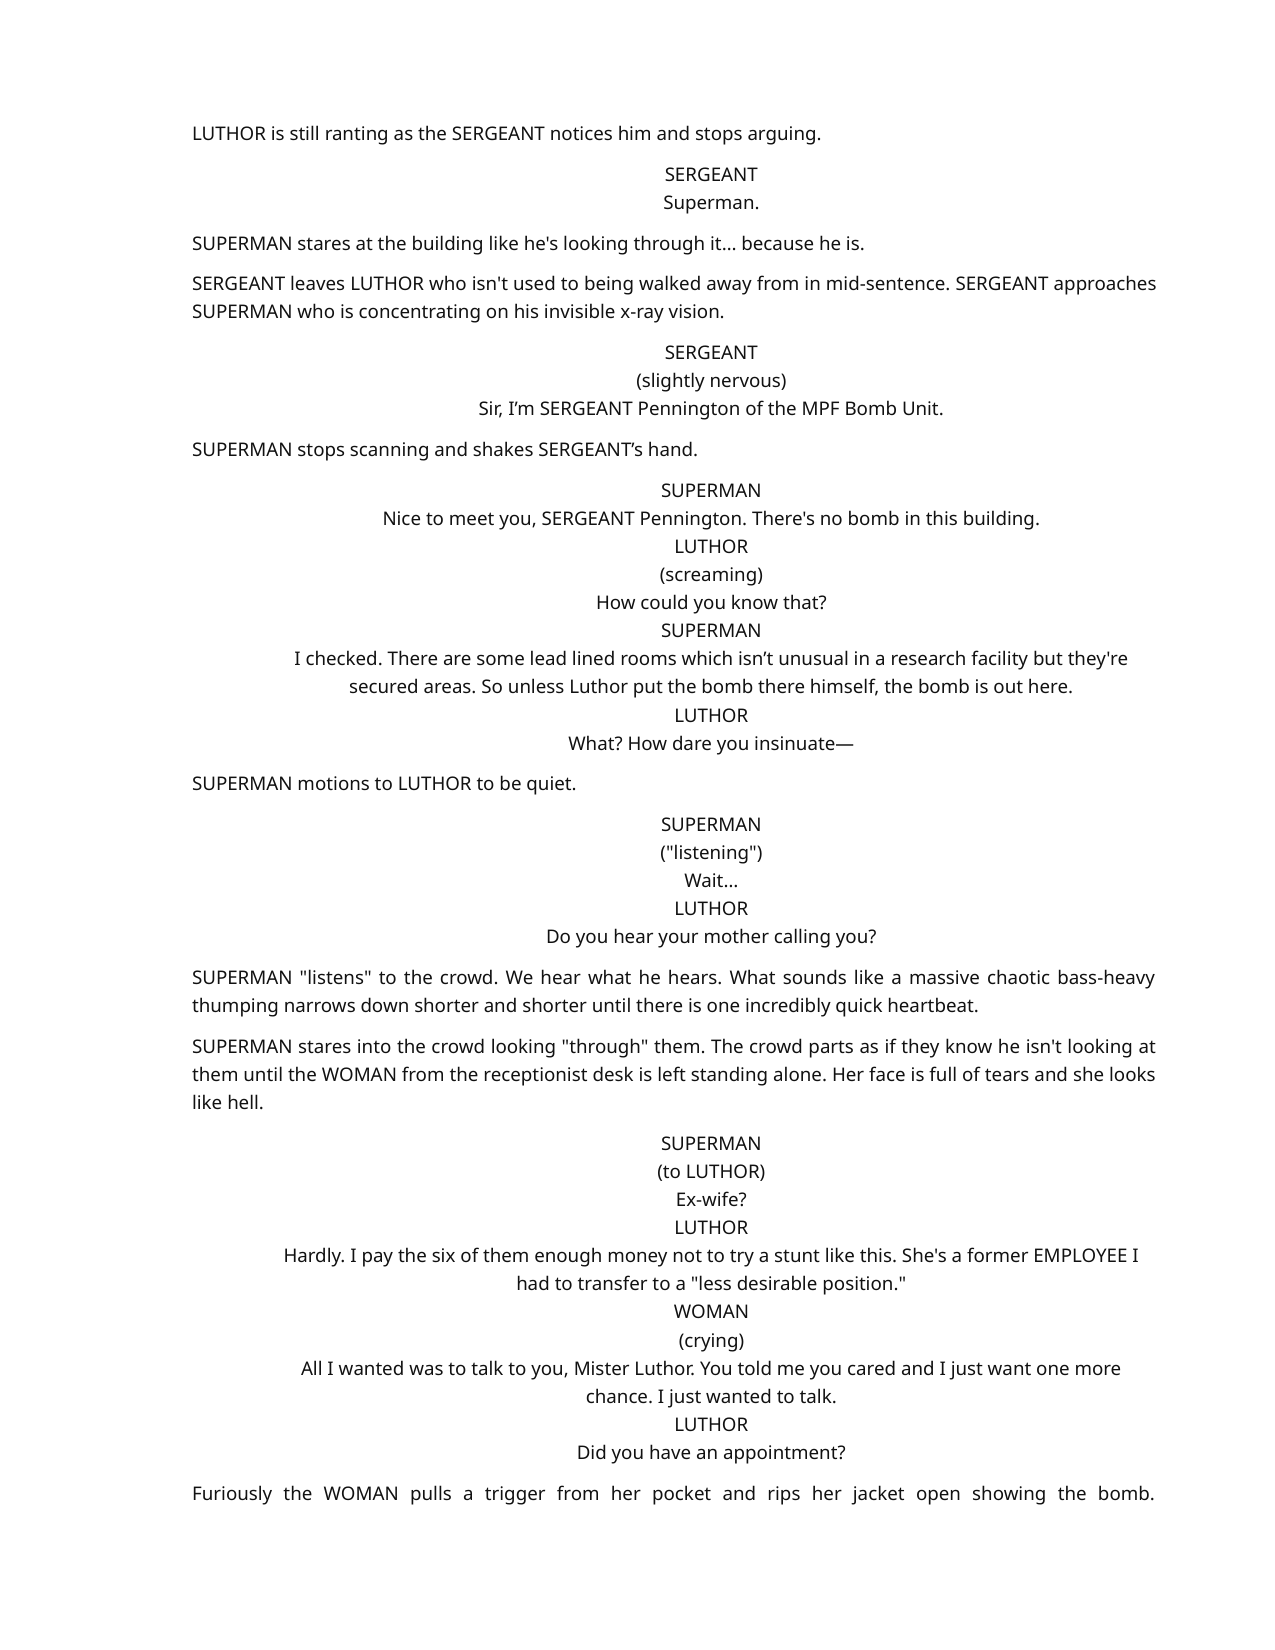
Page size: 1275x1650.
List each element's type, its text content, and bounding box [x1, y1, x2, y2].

list LUTHOR (screaming) How could you know that? [118, 531, 1157, 615]
list SERGEANT leaves LUTHOR who isn't used to being walked away from in mid-sentence. SERGEANT approaches SUPERMAN who is concentrating on his invisible x-ray vision. [118, 268, 1157, 324]
list SERGEANT Superman. [118, 159, 1157, 215]
list SUPERMAN stares at the building like he's looking through it… because he is. [118, 227, 1157, 256]
list LUTHOR Hardly. I pay the six of them enough money not to try a stunt like this. She's a former EMPLOYEE I had to transfer to a "less desirable position." [118, 1212, 1157, 1296]
list LUTHOR Did you have an appointment? [118, 1409, 1157, 1465]
list WOMAN (crying) All I wanted was to talk to you, Mister Luthor. You told me you cared and I just want one more chance. I just wanted to talk. [118, 1296, 1157, 1409]
list SUPERMAN Nice to meet you, SERGEANT Pennington. There's no bomb in this building. [118, 474, 1157, 531]
list SUPERMAN ("listening") Wait… [118, 809, 1157, 893]
list LUTHOR is still ranting as the SERGEANT notices him and stops arguing. [118, 118, 1157, 146]
list Furiously the WOMAN pulls a trigger from her pocket and rips her jacket open showing the bomb. [118, 1477, 1157, 1506]
list SUPERMAN motions to LUTHOR to be quiet. [118, 768, 1157, 796]
list LUTHOR Do you hear your mother calling you? [118, 893, 1157, 949]
list SUPERMAN I checked. There are some lead lined rooms which isn’t unusual in a research facility but they're secured areas. So unless Luthor put the bomb there himself, the bomb is out here. [118, 615, 1157, 699]
list SUPERMAN (to LUTHOR) Ex-wife? [118, 1127, 1157, 1212]
list SUPERMAN stops scanning and shakes SERGEANT’s hand. [118, 434, 1157, 462]
list SUPERMAN stares into the crowd looking "through" them. The crowd parts as if they know he isn't looking at them until the WOMAN from the receptionist desk is left standing alone. Her face is full of tears and she looks like hell. [118, 1031, 1157, 1115]
list SUPERMAN "listens" to the crowd. We hear what he hears. What sounds like a massive chaotic bass-heavy thumping narrows down shorter and shorter until there is one incredibly quick heartbeat. [118, 962, 1157, 1018]
list LUTHOR What? How dare you insinuate— [118, 699, 1157, 756]
list SERGEANT (slightly nervous) Sir, I’m SERGEANT Pennington of the MPF Bomb Unit. [118, 337, 1157, 421]
